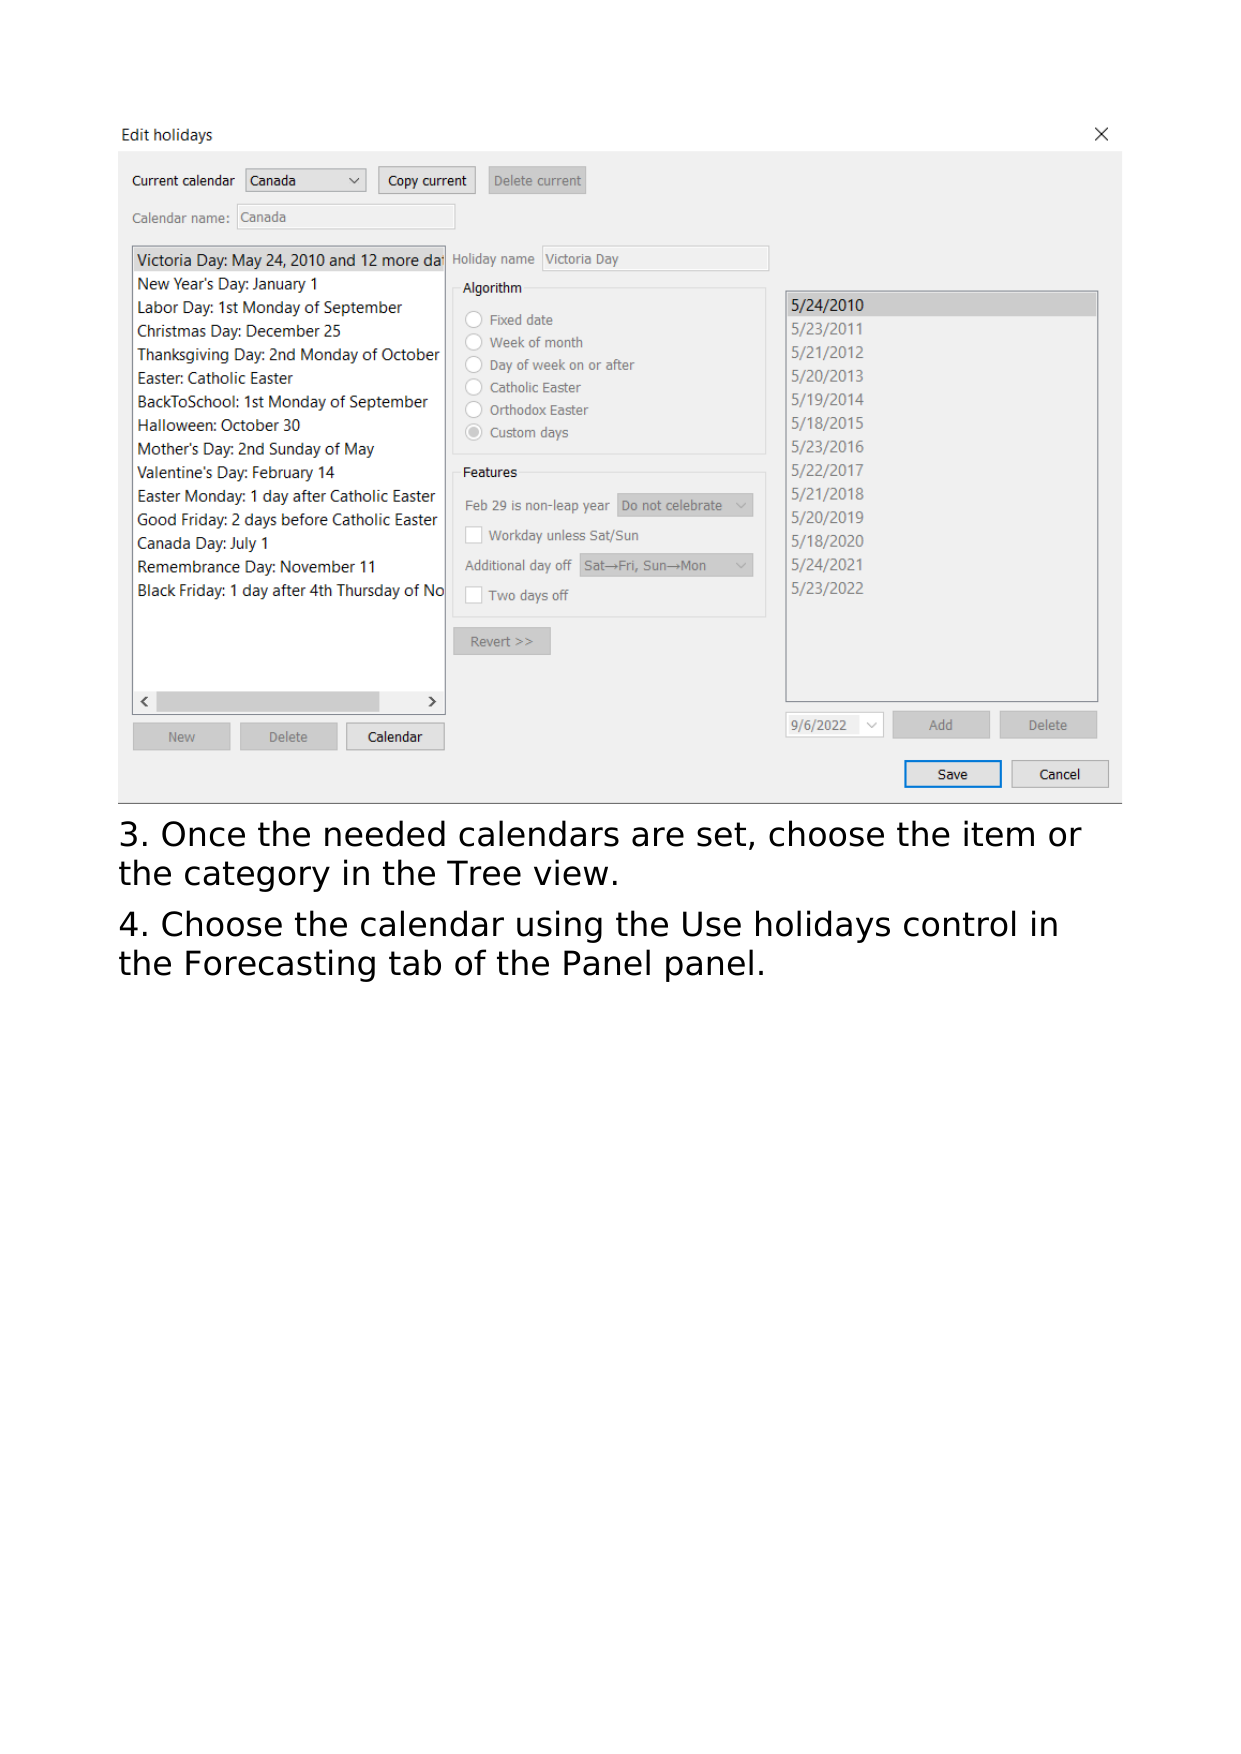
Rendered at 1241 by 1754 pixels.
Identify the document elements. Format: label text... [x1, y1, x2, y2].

picture [118, 118, 1123, 804]
text 4. Choose the calendar using the Use holidays control in the Forecasting tab of the Panel panel. [118, 906, 1122, 983]
text 3. Once the needed calendars are set, choose the item or the category in the Tree view. [118, 816, 1122, 893]
